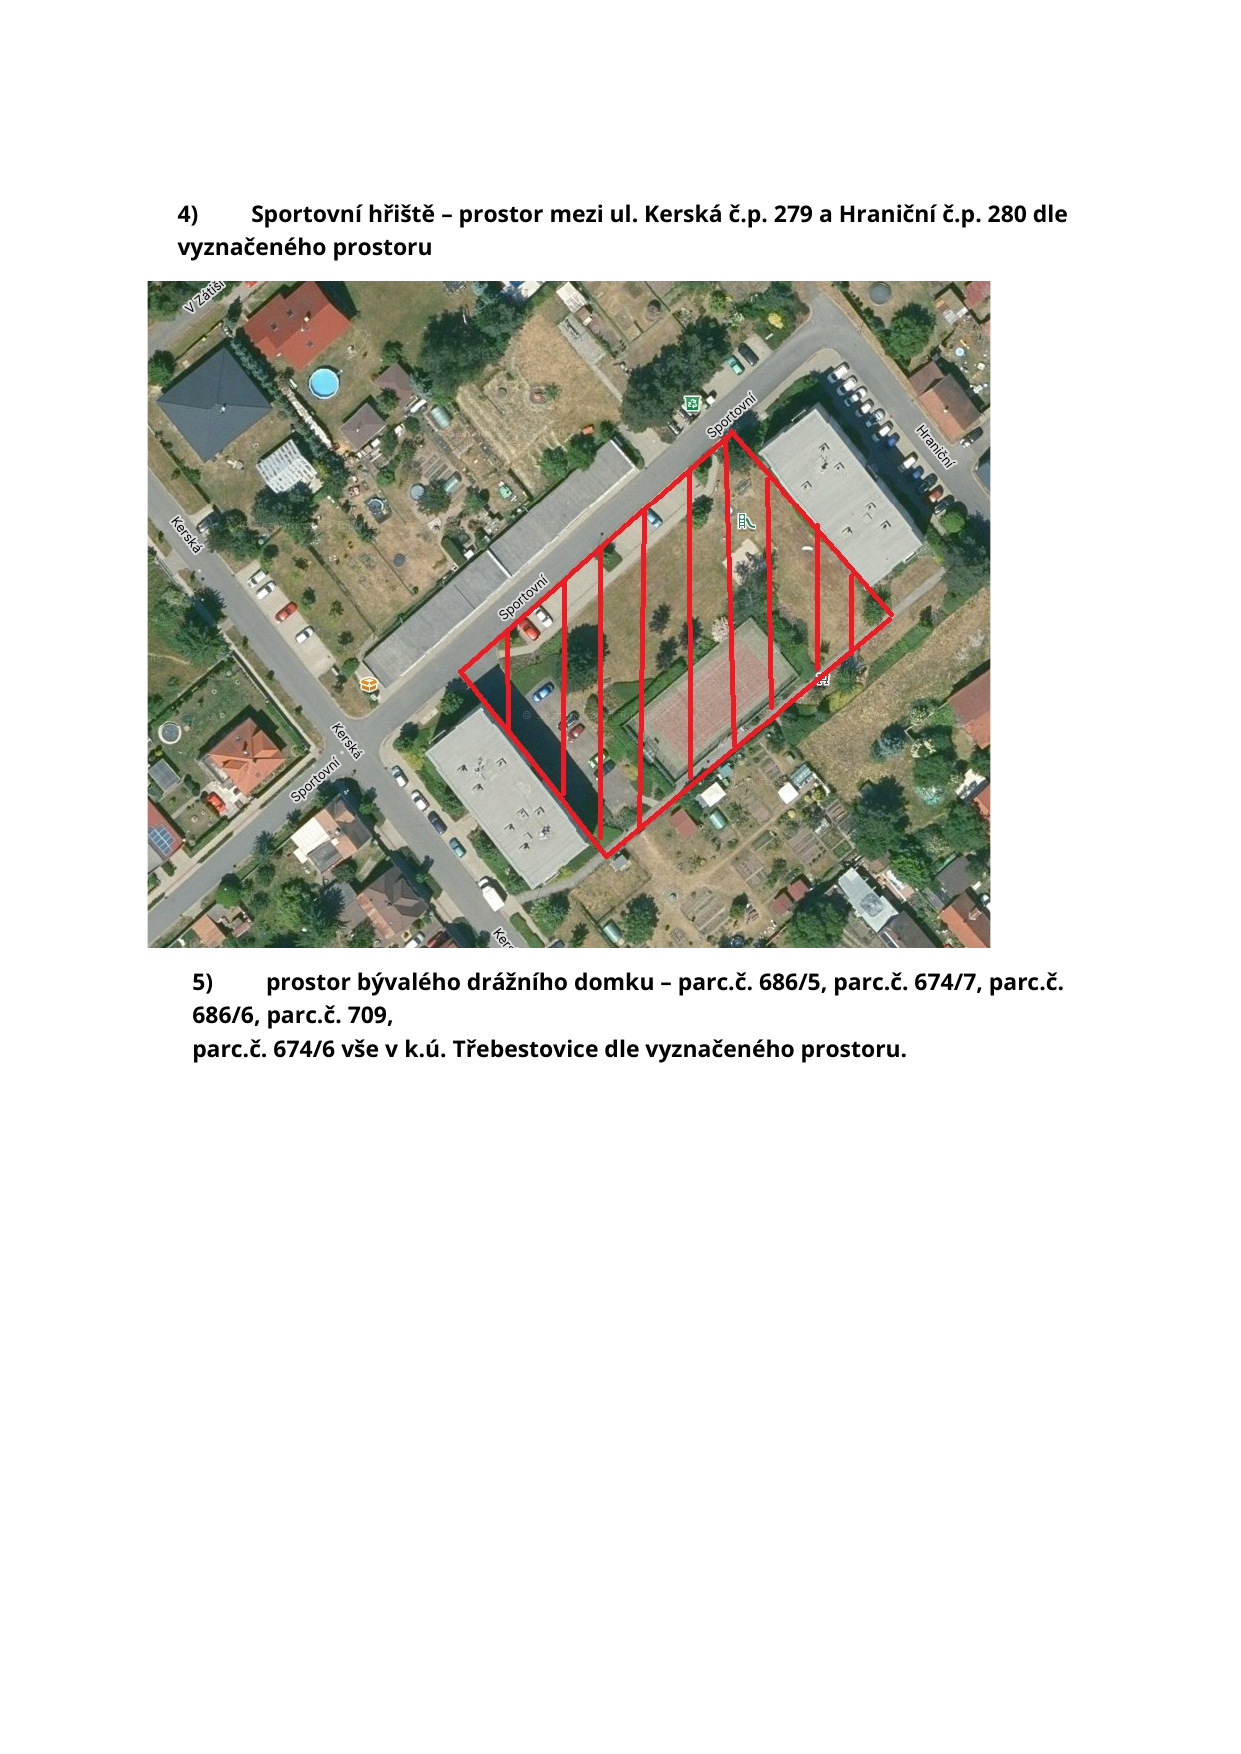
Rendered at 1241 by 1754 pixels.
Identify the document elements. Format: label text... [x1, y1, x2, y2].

list Sportovní hřiště – prostor mezi ul. Kerská č.p. 279 a Hraniční č.p. 280 dle vyznačeného prostoru [177, 198, 1093, 262]
list prostor bývalého drážního domku – parc.č. 686/5, parc.č. 674/7, parc.č. 686/6, parc.č. 709, parc.č. 674/6 vše v k.ú. Třebestovice dle vyznačeného prostoru. [192, 966, 1093, 1064]
